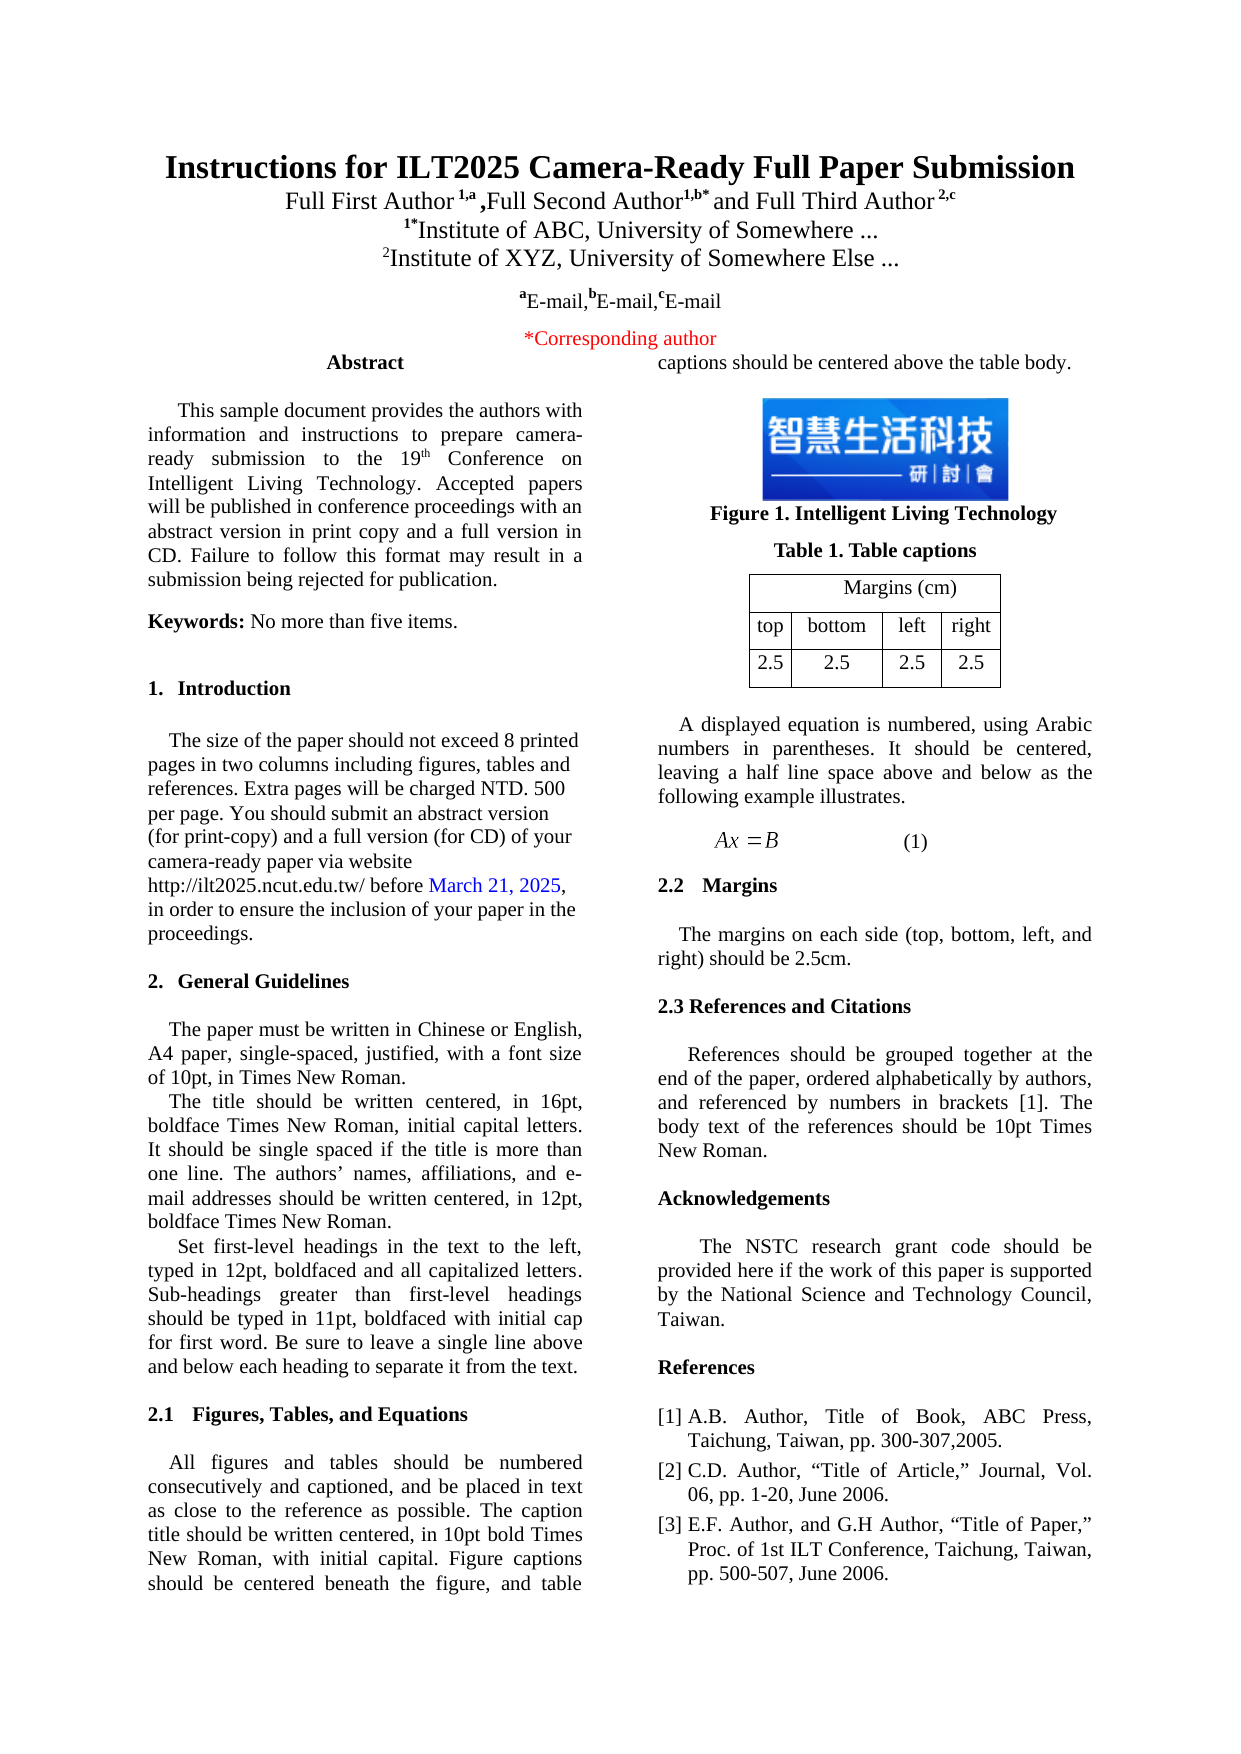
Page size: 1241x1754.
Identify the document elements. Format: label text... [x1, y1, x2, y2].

text The margins on each side (top, bottom, left, and right) should be 2.5cm. [658, 921, 1092, 969]
text 2Institute of XYZ, University of Somewhere Else ... [148, 243, 1092, 272]
text The NSTC research grant code should be provided here if the work of this paper is supported by the National Science and Technology Council, Taiwan. [657, 1234, 1092, 1331]
text References should be grouped together at the end of the paper, ordered alphabetically by authors, and referenced by numbers in brackets [1]. The body text of the references should be 10pt Times New Roman. [658, 1042, 1092, 1162]
text captions should be centered above the table body. [658, 350, 1092, 374]
table_cell bottom [792, 613, 882, 649]
picture [762, 398, 1009, 501]
text Figure 1. Intelligent Living Technology [658, 501, 1092, 525]
text (1) [658, 827, 1051, 854]
table_header Margins (cm) [750, 575, 1000, 612]
title Instructions for ILT2025 Camera-Ready Full Paper Submission [148, 148, 1092, 186]
text A displayed equation is numbered, using Arabic numbers in parentheses. It should be centered, leaving a half line space above and below as the following example illustrates. [658, 712, 1092, 808]
text Acknowledgements [657, 1186, 1092, 1210]
text Keywords: No more than five items. [148, 609, 583, 633]
table_cell 2.5 [942, 650, 1000, 687]
text The paper must be written in Chinese or English, A4 paper, single-spaced, justified, with a font size of 10pt, in Times New Roman. [148, 1017, 583, 1089]
table_cell 2.5 [750, 650, 791, 687]
text Abstract [148, 350, 583, 374]
text 1*Institute of ABC, University of Somewhere ... [148, 215, 1092, 243]
text 1. Introduction [148, 676, 583, 700]
text 2.1 Figures, Tables, and Equations [148, 1402, 583, 1426]
text The size of the paper should not exceed 8 printed pages in two columns including figures, tables and references. Extra pages will be charged NTD. 500 per page. You should submit an abstract version (for print-copy) and a full version (for CD) of your camera-ready paper via website http://ilt2025.ncut.edu.tw/ before March 21, 2025, in order to ensure the inclusion of your paper in the proceedings. [148, 728, 583, 945]
list A.B. Author, Title of Book, ABC Press, Taichung, Taiwan, pp. 300-307,2005. [658, 1404, 1092, 1452]
text Table 1. Table captions [658, 537, 1092, 562]
text 2.2 Margins [658, 873, 1092, 897]
text Full First Author 1,a ,Full Second Author1,b* and Full Third Author 2,c [148, 186, 1092, 215]
text The title should be written centered, in 16pt, boldface Times New Roman, initial capital letters. It should be single spaced if the title is more than one line. The authors’ names, affiliations, and e-mail addresses should be written centered, in 12pt, boldface Times New Roman. [148, 1089, 583, 1233]
list C.D. Author, “Title of Article,” Journal, Vol. 06, pp. 1-20, June 2006. [658, 1458, 1092, 1506]
text *Corresponding author [148, 326, 1092, 350]
text 2.3 References and Citations [658, 994, 1092, 1018]
text This sample document provides the authors with information and instructions to prepare camera-ready submission to the 19th Conference on Intelligent Living Technology. Accepted papers will be published in conference proceedings with an abstract version in print copy and a full version in CD. Failure to follow this format may result in a submission being rejected for publication. [148, 398, 583, 591]
table_cell 2.5 [792, 650, 882, 687]
text Set first-level headings in the text to the left, typed in 12pt, boldfaced and all capitalized letters. Sub-headings greater than first-level headings should be typed in 11pt, boldfaced with initial cap for first word. Be sure to leave a single line above and below each heading to separate it from the text. [148, 1233, 583, 1378]
text aE-mail,bE-mail,cE-mail [148, 285, 1092, 313]
table_cell 2.5 [883, 650, 941, 687]
list E.F. Author, and G.H Author, “Title of Paper,” Proc. of 1st ILT Conference, Taichung, Taiwan, pp. 500-507, June 2006. [658, 1512, 1092, 1584]
text All figures and tables should be numbered consecutively and captioned, and be placed in text as close to the reference as possible. The caption title should be written centered, in 10pt bold Times New Roman, with initial capital. Figure captions should be centered beneath the figure, and table [148, 1450, 583, 1594]
table_cell left [883, 613, 941, 649]
table_cell right [942, 613, 1000, 649]
title 2. General Guidelines [148, 969, 583, 993]
title References [658, 1354, 1092, 1379]
table_cell top [750, 613, 791, 649]
